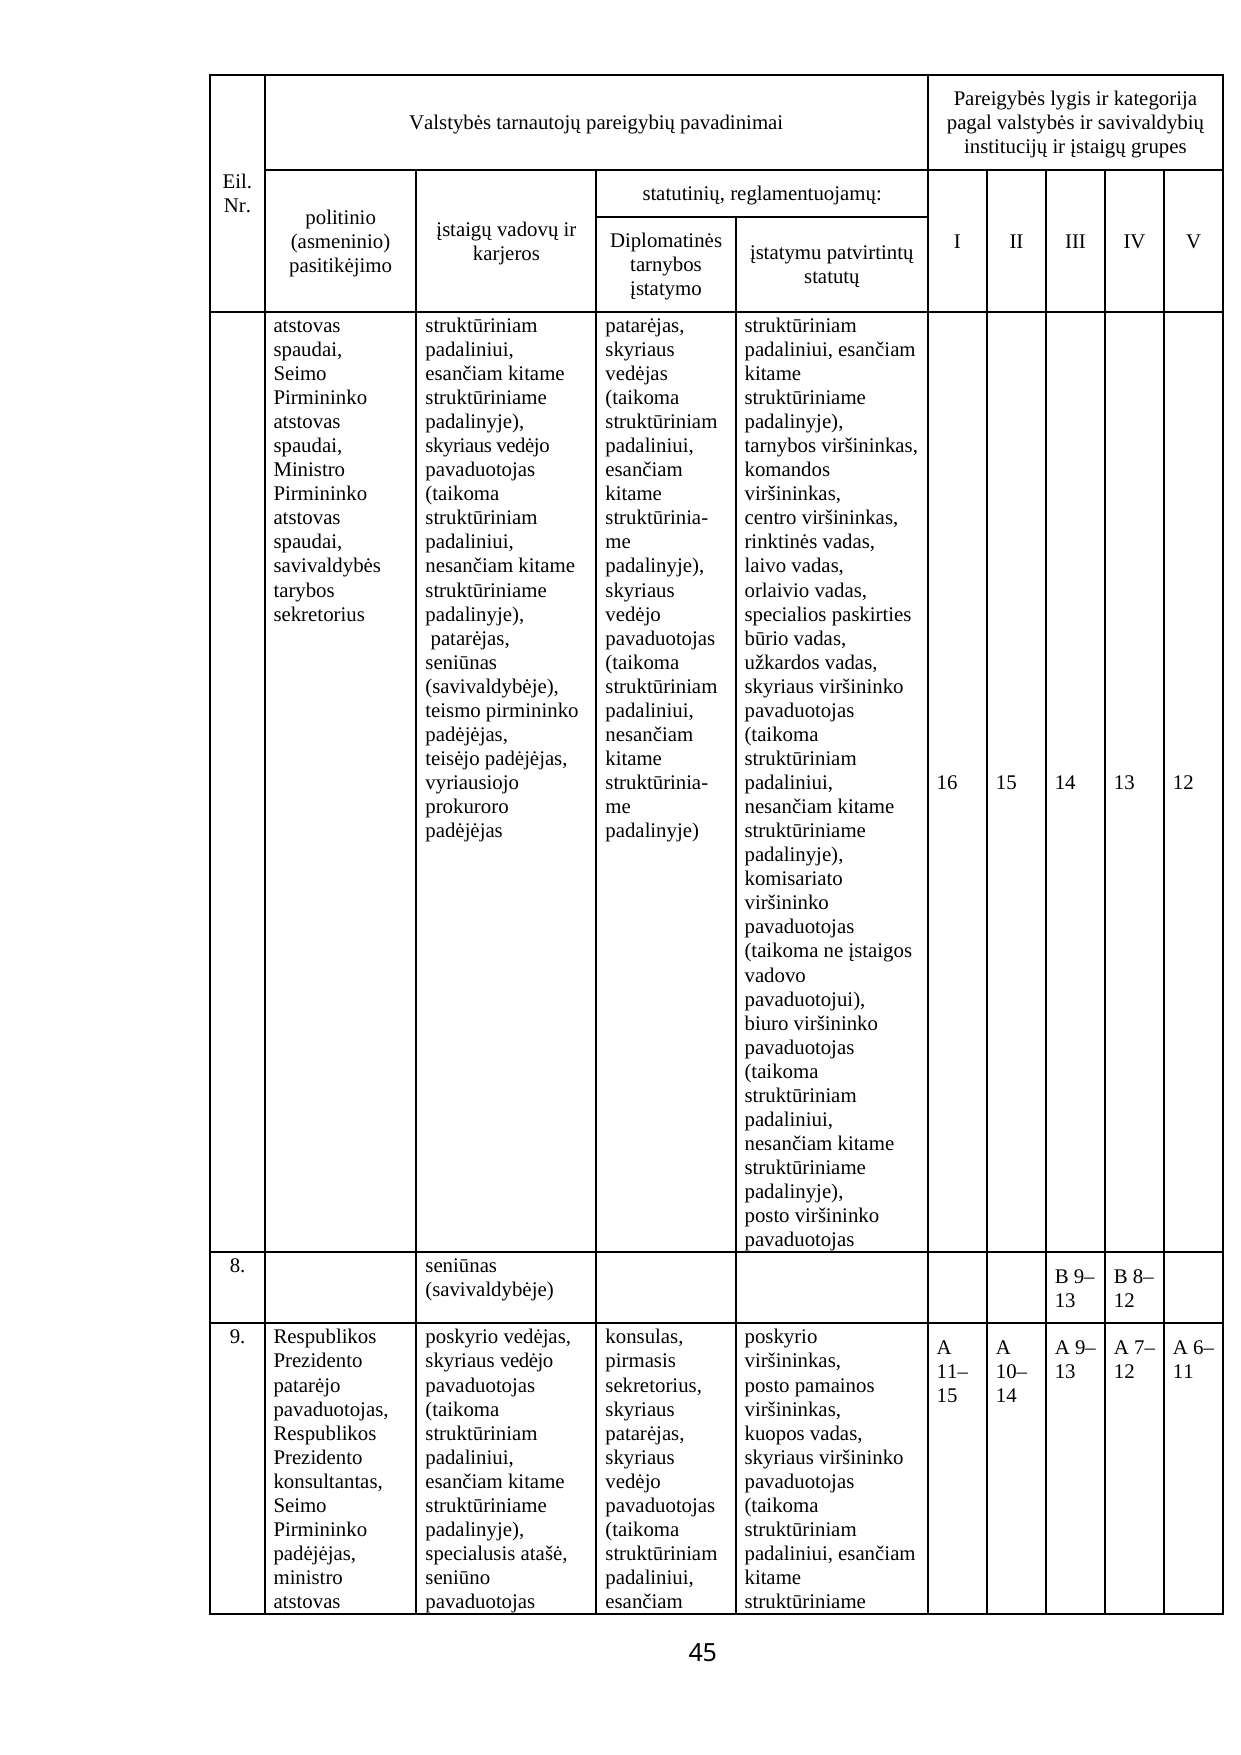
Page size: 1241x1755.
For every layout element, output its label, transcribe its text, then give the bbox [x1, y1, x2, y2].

table_cell II [988, 171, 1045, 311]
table_cell B 9–13 [1047, 1253, 1104, 1322]
table_header Pareigybės lygis ir kategorija pagal valstybės ir savivaldybių institucijų ir įstaigų grupes [929, 76, 1222, 169]
table_cell struktūriniam padaliniui, esančiam kitame struktūriniame padalinyje), skyriaus vedėjo pavaduotojas (taikoma struktūriniam padaliniui, nesančiam kitame struktūriniame padalinyje), patarėjas, seniūnas (savivaldybėje), teismo pirmininko padėjėjas, teisėjo padėjėjas, vyriausiojo prokuroro padėjėjas [417, 313, 595, 1251]
table_cell Diplomatinės tarnybos įstatymo [597, 218, 735, 311]
table_cell [597, 1253, 735, 1322]
table_cell įstaigų vadovų ir karjeros [417, 171, 595, 311]
table_cell poskyrio viršininkas, posto pamainos viršininkas, kuopos vadas, skyriaus viršininko pavaduotojas (taikoma struktūriniam padaliniui, esančiam kitame struktūriniame [737, 1324, 927, 1613]
table_cell statutinių, reglamentuojamų: [597, 171, 927, 216]
table_cell atstovas spaudai, Seimo Pirmininko atstovas spaudai, Ministro Pirmininko atstovas spaudai, savivaldybės tarybos sekretorius [266, 313, 415, 1251]
table_header Eil. Nr. [211, 76, 264, 311]
table_cell A 7–12 [1106, 1324, 1163, 1613]
table_cell [1165, 1253, 1222, 1322]
table_cell A 10–14 [988, 1324, 1045, 1613]
table_cell A 11–15 [929, 1324, 986, 1613]
table_cell politinio (asmeninio) pasitikėjimo [266, 171, 415, 311]
table_header Valstybės tarnautojų pareigybių pavadinimai [266, 76, 927, 169]
table_cell III [1047, 171, 1104, 311]
table_cell 9. [211, 1324, 264, 1613]
table_cell 16 [929, 313, 986, 1251]
table_cell [266, 1253, 415, 1322]
table_cell seniūnas (savivaldybėje) [417, 1253, 595, 1322]
table_cell V [1165, 171, 1222, 311]
table_cell 8. [211, 1253, 264, 1322]
table_cell Respublikos Prezidento patarėjo pavaduotojas, Respublikos Prezidento konsultantas, Seimo Pirmininko padėjėjas, ministro atstovas [266, 1324, 415, 1613]
table_cell [211, 313, 264, 1251]
table_cell 14 [1047, 313, 1104, 1251]
table_cell [988, 1253, 1045, 1322]
table_cell B 8–12 [1106, 1253, 1163, 1322]
table_cell A 6–11 [1165, 1324, 1222, 1613]
table_cell A 9–13 [1047, 1324, 1104, 1613]
table_cell IV [1106, 171, 1163, 311]
table_cell poskyrio vedėjas, skyriaus vedėjo pavaduotojas (taikoma struktūriniam padaliniui, esančiam kitame struktūriniame padalinyje), specialusis atašė, seniūno pavaduotojas [417, 1324, 595, 1613]
table_cell konsulas, pirmasis sekretorius, skyriaus patarėjas, skyriaus vedėjo pavaduotojas (taikoma struktūriniam padaliniui, esančiam [597, 1324, 735, 1613]
table_cell [737, 1253, 927, 1322]
table_cell 12 [1165, 313, 1222, 1251]
table_cell I [929, 171, 986, 311]
table_cell įstatymu patvirtintų statutų [737, 218, 927, 311]
table_cell [929, 1253, 986, 1322]
table_cell patarėjas, skyriaus vedėjas (taikoma struktūriniam padaliniui, esančiam kitame struktūrinia-me padalinyje), skyriaus vedėjo pavaduotojas (taikoma struktūriniam padaliniui, nesančiam kitame struktūrinia-me padalinyje) [597, 313, 735, 1251]
table_cell struktūriniam padaliniui, esančiam kitame struktūriniame padalinyje), tarnybos viršininkas, komandos viršininkas, centro viršininkas, rinktinės vadas, laivo vadas, orlaivio vadas, specialios paskirties būrio vadas, užkardos vadas, skyriaus viršininko pavaduotojas (taikoma struktūriniam padaliniui, nesančiam kitame struktūriniame padalinyje), komisariato viršininko pavaduotojas (taikoma ne įstaigos vadovo pavaduotojui), biuro viršininko pavaduotojas (taikoma struktūriniam padaliniui, nesančiam kitame struktūriniame padalinyje), posto viršininko pavaduotojas [737, 313, 927, 1251]
table_cell 13 [1106, 313, 1163, 1251]
table_cell 15 [988, 313, 1045, 1251]
